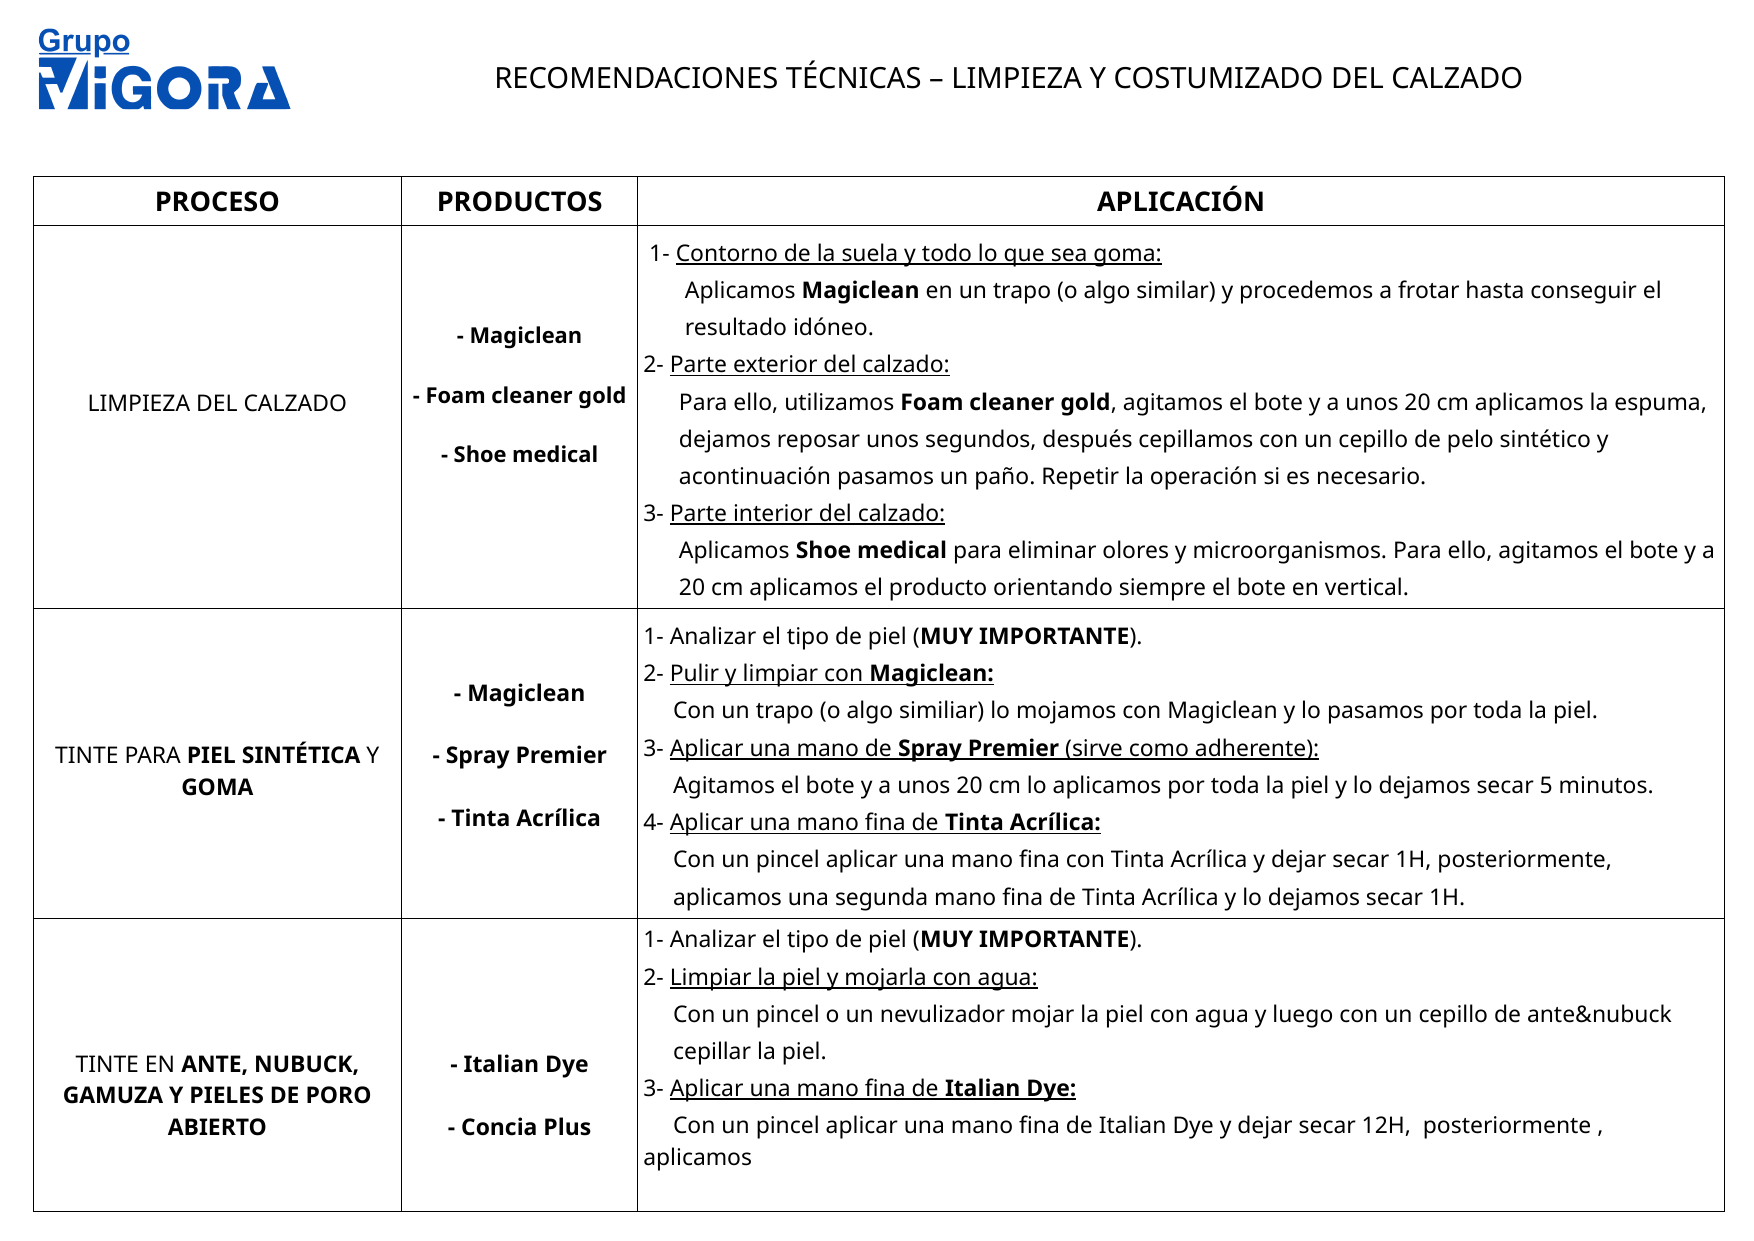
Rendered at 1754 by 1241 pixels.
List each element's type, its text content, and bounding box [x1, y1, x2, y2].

table_header PRODUCTOS [402, 177, 637, 225]
picture [35, 19, 294, 113]
text RECOMENDACIONES TÉCNICAS – LIMPIEZA Y COSTUMIZADO DEL CALZADO [294, 57, 1724, 97]
table_cell - Magiclean - Foam cleaner gold - Shoe medical [402, 226, 637, 608]
table_cell - Magiclean - Spray Premier - Tinta Acrílica [402, 609, 637, 917]
table_cell 1- Analizar el tipo de piel (MUY IMPORTANTE). 2- Limpiar la piel y mojarla con agua: Con un pincel o un nevulizador mojar la piel con agua y luego con un cepillo de ante&nubuck cepillar la piel. 3- Aplicar una mano fina de Italian Dye: Con un pincel aplicar una mano fina de Italian Dye y dejar secar 12H, posteriormente , aplicamos [638, 919, 1724, 1211]
table_header APLICACIÓN [638, 177, 1724, 225]
table_cell TINTE EN ANTE, NUBUCK, GAMUZA Y PIELES DE PORO ABIERTO [34, 919, 401, 1211]
table_cell 1- Analizar el tipo de piel (MUY IMPORTANTE). 2- Pulir y limpiar con Magiclean: Con un trapo (o algo similiar) lo mojamos con Magiclean y lo pasamos por toda la piel. 3- Aplicar una mano de Spray Premier (sirve como adherente): Agitamos el bote y a unos 20 cm lo aplicamos por toda la piel y lo dejamos secar 5 minutos. 4- Aplicar una mano fina de Tinta Acrílica: Con un pincel aplicar una mano fina con Tinta Acrílica y dejar secar 1H, posteriormente, aplicamos una segunda mano fina de Tinta Acrílica y lo dejamos secar 1H. [638, 609, 1724, 917]
table_header PROCESO [34, 177, 401, 225]
table_cell TINTE PARA PIEL SINTÉTICA Y GOMA [34, 609, 401, 917]
table_cell - Italian Dye - Concia Plus [402, 919, 637, 1211]
table_cell LIMPIEZA DEL CALZADO [34, 226, 401, 608]
table_cell 1- Contorno de la suela y todo lo que sea goma: Aplicamos Magiclean en un trapo (o algo similar) y procedemos a frotar hasta conseguir el resultado idóneo. 2- Parte exterior del calzado: Para ello, utilizamos Foam cleaner gold, agitamos el bote y a unos 20 cm aplicamos la espuma, dejamos reposar unos segundos, después cepillamos con un cepillo de pelo sintético y acontinuación pasamos un paño. Repetir la operación si es necesario. 3- Parte interior del calzado: Aplicamos Shoe medical para eliminar olores y microorganismos. Para ello, agitamos el bote y a 20 cm aplicamos el producto orientando siempre el bote en vertical. [638, 226, 1724, 608]
